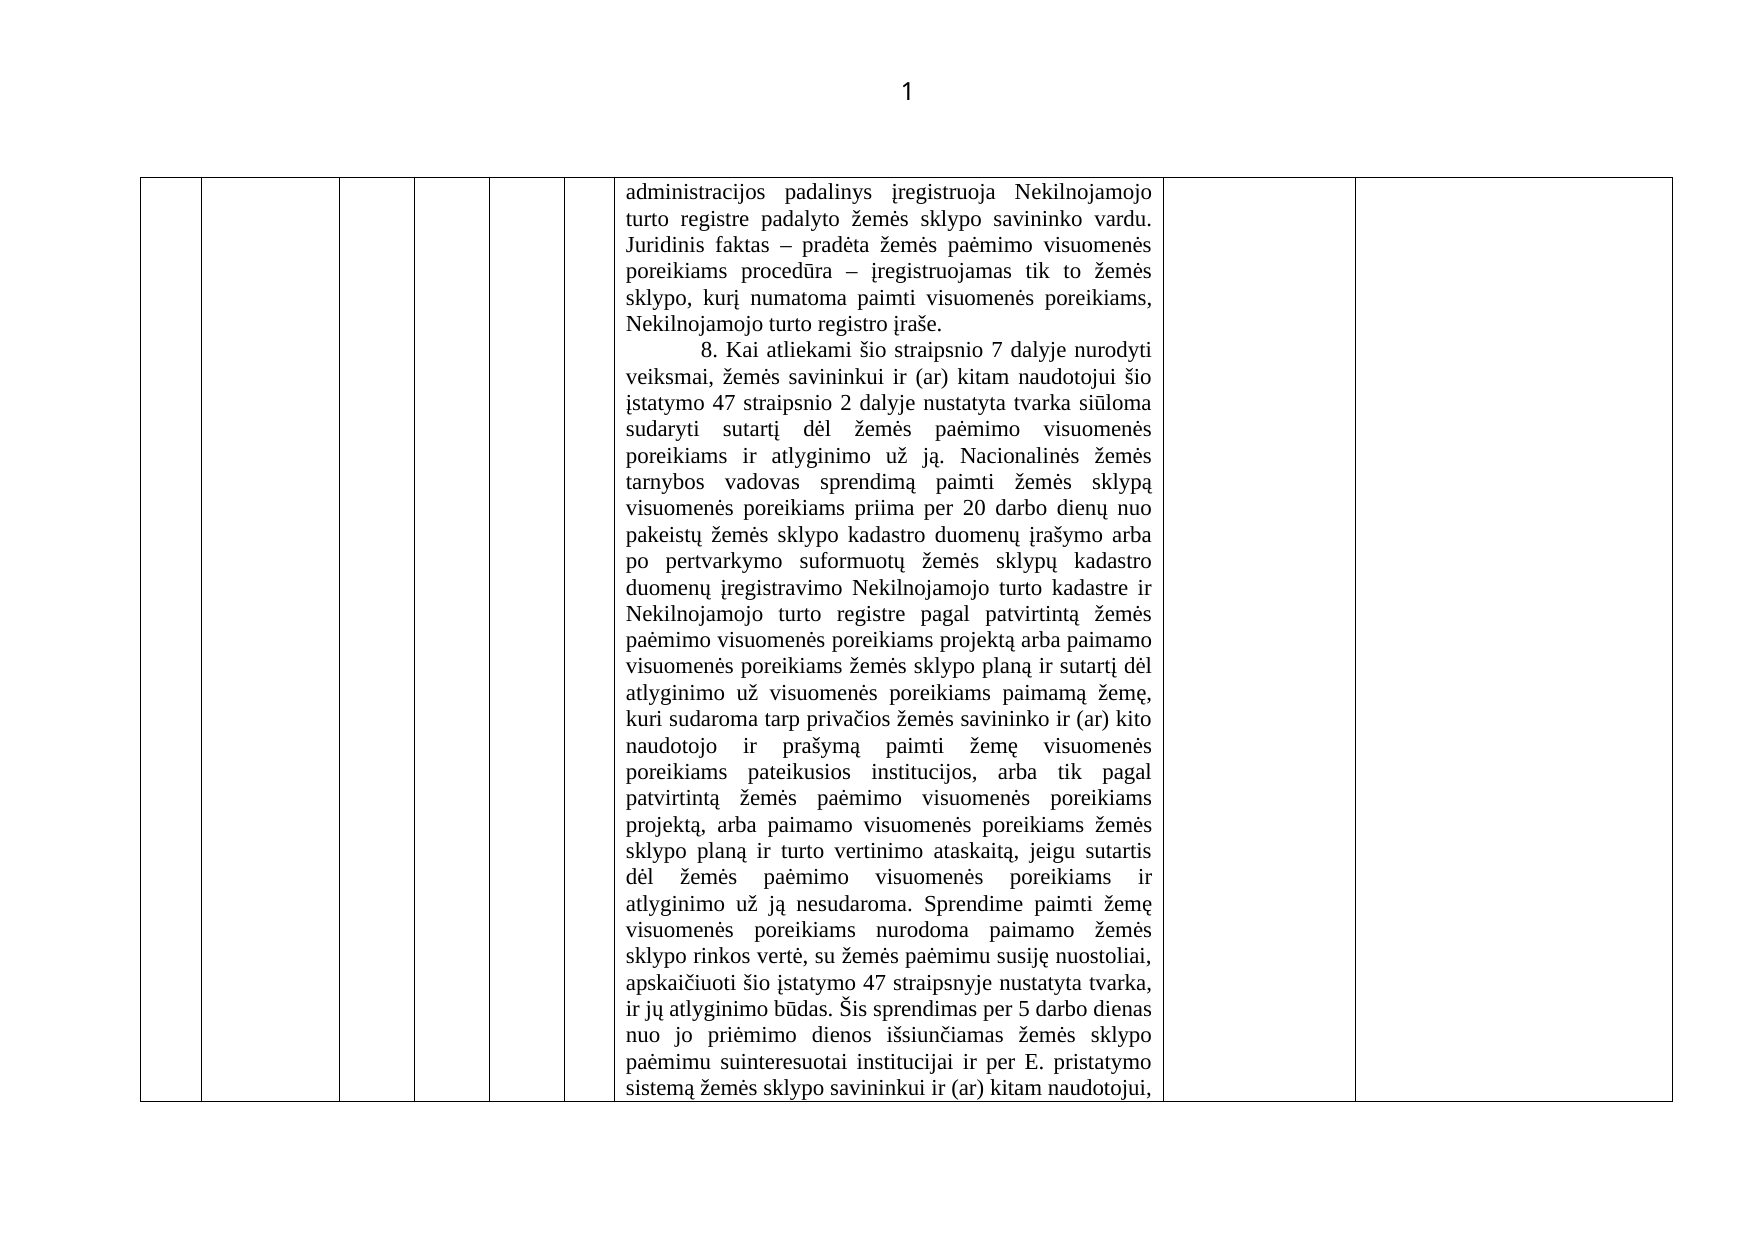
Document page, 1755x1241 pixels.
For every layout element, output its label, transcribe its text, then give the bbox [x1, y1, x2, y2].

table_cell [415, 178, 489, 1101]
table_cell [141, 178, 201, 1101]
table_cell [202, 178, 339, 1101]
table_cell [340, 178, 414, 1101]
table_cell [1356, 178, 1672, 1101]
table_cell administracijos padalinys įregistruoja Nekilnojamojo turto registre padalyto žemės sklypo savininko vardu. Juridinis faktas – pradėta žemės paėmimo visuomenės poreikiams procedūra – įregistruojamas tik to žemės sklypo, kurį numatoma paimti visuomenės poreikiams, Nekilnojamojo turto registro įraše. 8. Kai atliekami šio straipsnio 7 dalyje nurodyti veiksmai, žemės savininkui ir (ar) kitam naudotojui šio įstatymo 47 straipsnio 2 dalyje nustatyta tvarka siūloma sudaryti sutartį dėl žemės paėmimo visuomenės poreikiams ir atlyginimo už ją. Nacionalinės žemės tarnybos vadovas sprendimą paimti žemės sklypą visuomenės poreikiams priima per 20 darbo dienų nuo pakeistų žemės sklypo kadastro duomenų įrašymo arba po pertvarkymo suformuotų žemės sklypų kadastro duomenų įregistravimo Nekilnojamojo turto kadastre ir Nekilnojamojo turto registre pagal patvirtintą žemės paėmimo visuomenės poreikiams projektą arba paimamo visuomenės poreikiams žemės sklypo planą ir sutartį dėl atlyginimo už visuomenės poreikiams paimamą žemę, kuri sudaroma tarp privačios žemės savininko ir (ar) kito naudotojo ir prašymą paimti žemę visuomenės poreikiams pateikusios institucijos, arba tik pagal patvirtintą žemės paėmimo visuomenės poreikiams projektą, arba paimamo visuomenės poreikiams žemės sklypo planą ir turto vertinimo ataskaitą, jeigu sutartis dėl žemės paėmimo visuomenės poreikiams ir atlyginimo už ją nesudaroma. Sprendime paimti žemę visuomenės poreikiams nurodoma paimamo žemės sklypo rinkos vertė, su žemės paėmimu susiję nuostoliai, apskaičiuoti šio įstatymo 47 straipsnyje nustatyta tvarka, ir jų atlyginimo būdas. Šis sprendimas per 5 darbo dienas nuo jo priėmimo dienos išsiunčiamas žemės sklypo paėmimu suinteresuotai institucijai ir per E. pristatymo sistemą žemės sklypo savininkui ir (ar) kitam naudotojui, [615, 178, 1163, 1101]
table_cell [1164, 178, 1355, 1101]
table_cell [490, 178, 564, 1101]
table_cell [565, 178, 614, 1101]
